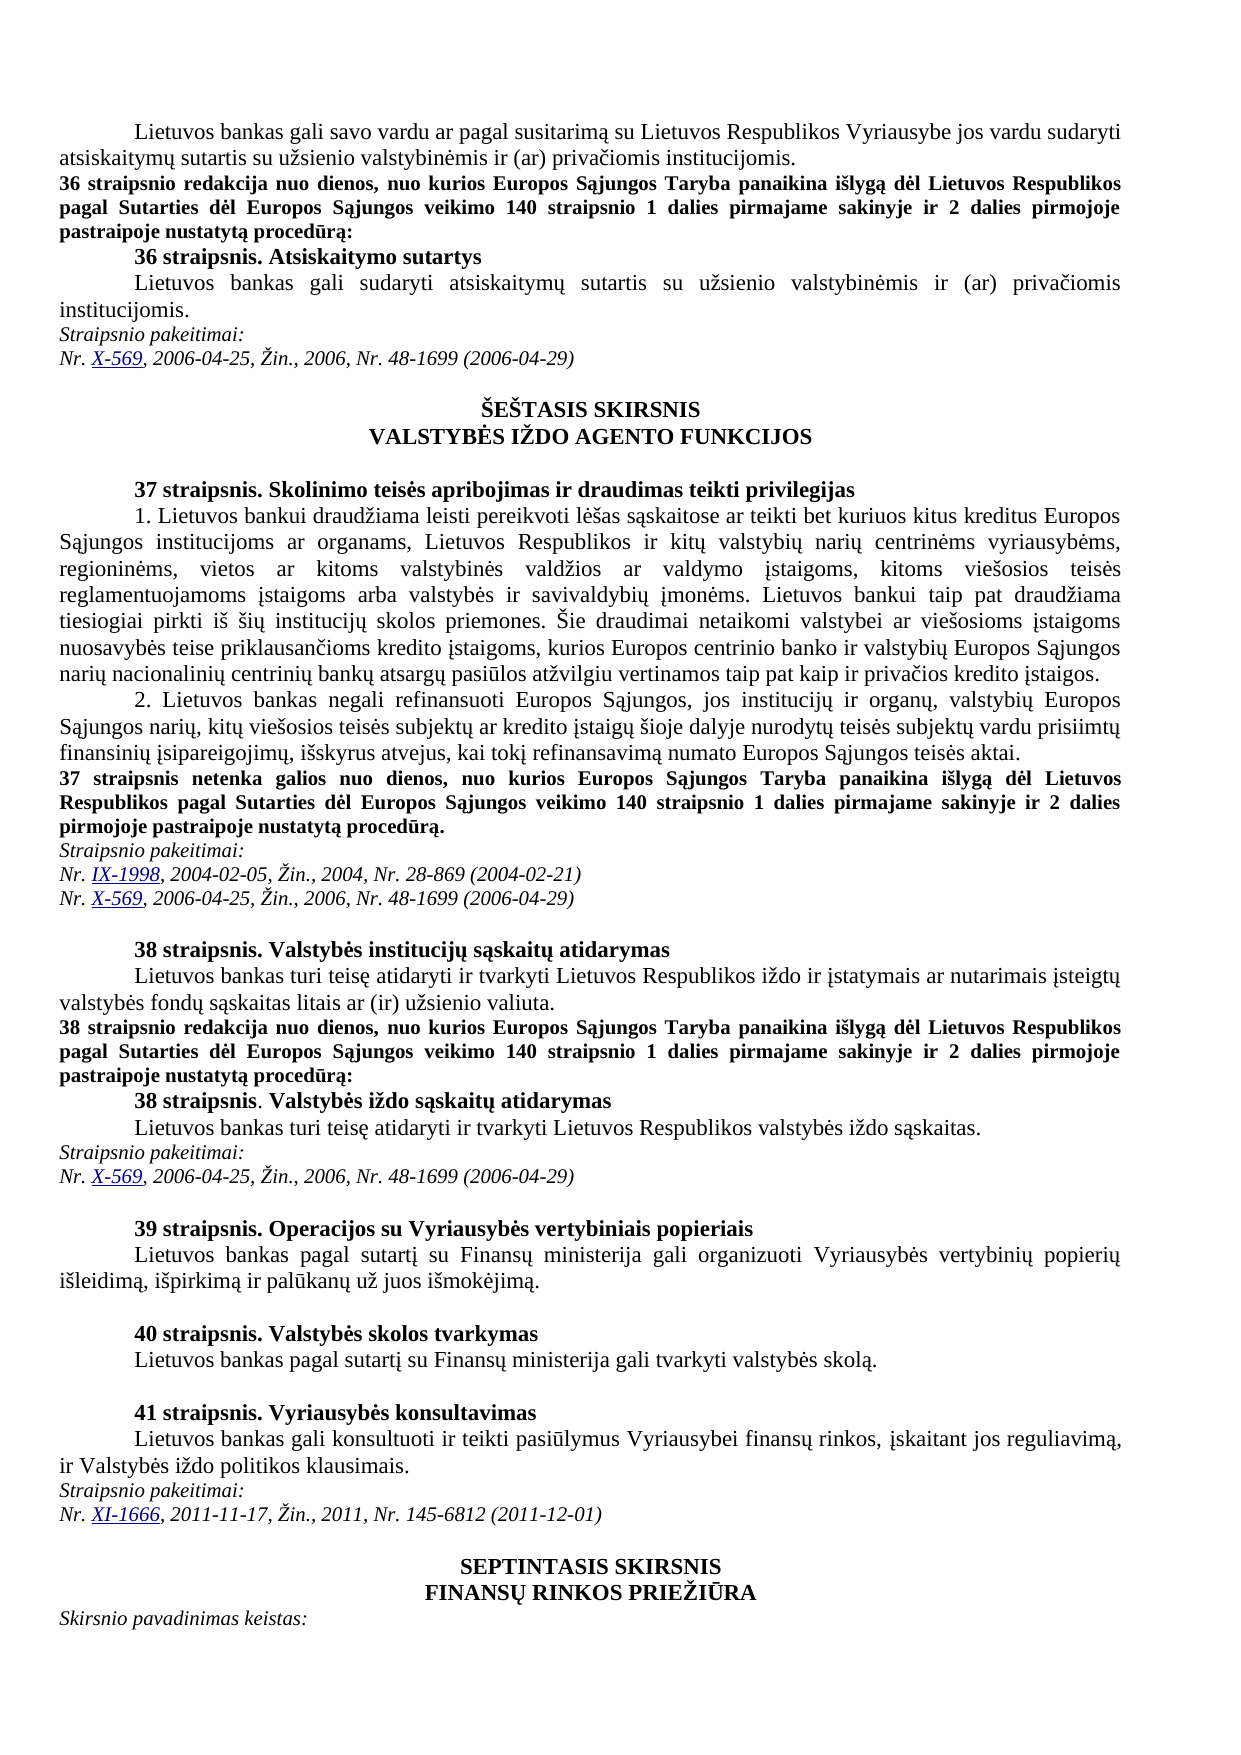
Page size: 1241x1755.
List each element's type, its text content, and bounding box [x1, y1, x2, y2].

text 36 straipsnis. Atsiskaitymo sutartys [59, 243, 1122, 269]
text Straipsnio pakeitimai: [59, 838, 1122, 862]
text Skirsnio pavadinimas keistas: [59, 1605, 1122, 1629]
text Lietuvos bankas gali sudaryti atsiskaitymų sutartis su užsienio valstybinėmis ir (ar) privačiomis institucijomis. [59, 269, 1122, 322]
text Straipsnio pakeitimai: [59, 1140, 1122, 1164]
text 38 straipsnis. Valstybės iždo sąskaitų atidarymas [59, 1087, 1122, 1114]
text Lietuvos bankas turi teisę atidaryti ir tvarkyti Lietuvos Respublikos iždo ir įstatymais ar nutarimais įsteigtų valstybės fondų sąskaitas litais ar (ir) užsienio valiuta. [59, 963, 1122, 1015]
text Nr. X-569, 2006-04-25, Žin., 2006, Nr. 48-1699 (2006-04-29) [59, 346, 1122, 370]
text 40 straipsnis. Valstybės skolos tvarkymas [59, 1320, 1122, 1346]
text Nr. IX-1998, 2004-02-05, Žin., 2004, Nr. 28-869 (2004-02-21) [59, 862, 1122, 886]
text Lietuvos bankas turi teisę atidaryti ir tvarkyti Lietuvos Respublikos valstybės iždo sąskaitas. [59, 1114, 1122, 1140]
text Straipsnio pakeitimai: [59, 1478, 1122, 1502]
text Lietuvos bankas pagal sutartį su Finansų ministerija gali organizuoti Vyriausybės vertybinių popierių išleidimą, išpirkimą ir palūkanų už juos išmokėjimą. [59, 1241, 1122, 1294]
text Nr. XI-1666, 2011-11-17, Žin., 2011, Nr. 145-6812 (2011-12-01) [59, 1502, 1122, 1526]
subtitle ŠEŠTASIS SKIRSNIS [59, 397, 1122, 423]
text 41 straipsnis. Vyriausybės konsultavimas [59, 1399, 1122, 1426]
text Lietuvos bankas gali konsultuoti ir teikti pasiūlymus Vyriausybei finansų rinkos, įskaitant jos reguliavimą, ir Valstybės iždo politikos klausimais. [59, 1426, 1122, 1478]
text 37 straipsnis netenka galios nuo dienos, nuo kurios Europos Sąjungos Taryba panaikina išlygą dėl Lietuvos Respublikos pagal Sutarties dėl Europos Sąjungos veikimo 140 straipsnio 1 dalies pirmajame sakinyje ir 2 dalies pirmojoje pastraipoje nustatytą procedūrą. [59, 766, 1122, 838]
text Straipsnio pakeitimai: [59, 322, 1122, 346]
text SEPTINTASIS SKIRSNIS [59, 1553, 1122, 1579]
text 38 straipsnis. Valstybės institucijų sąskaitų atidarymas [59, 936, 1122, 963]
text Lietuvos bankas pagal sutartį su Finansų ministerija gali tvarkyti valstybės skolą. [59, 1346, 1122, 1373]
text Nr. X-569, 2006-04-25, Žin., 2006, Nr. 48-1699 (2006-04-29) [59, 886, 1122, 910]
text FINANSŲ RINKOS PRIEŽIŪRA [59, 1579, 1122, 1605]
text VALSTYBĖS IŽDO AGENTO FUNKCIJOS [59, 423, 1122, 449]
text Nr. X-569, 2006-04-25, Žin., 2006, Nr. 48-1699 (2006-04-29) [59, 1164, 1122, 1188]
text 36 straipsnio redakcija nuo dienos, nuo kurios Europos Sąjungos Taryba panaikina išlygą dėl Lietuvos Respublikos pagal Sutarties dėl Europos Sąjungos veikimo 140 straipsnio 1 dalies pirmajame sakinyje ir 2 dalies pirmojoje pastraipoje nustatytą procedūrą: [59, 171, 1122, 243]
text 38 straipsnio redakcija nuo dienos, nuo kurios Europos Sąjungos Taryba panaikina išlygą dėl Lietuvos Respublikos pagal Sutarties dėl Europos Sąjungos veikimo 140 straipsnio 1 dalies pirmajame sakinyje ir 2 dalies pirmojoje pastraipoje nustatytą procedūrą: [59, 1015, 1122, 1087]
text 2. Lietuvos bankas negali refinansuoti Europos Sąjungos, jos institucijų ir organų, valstybių Europos Sąjungos narių, kitų viešosios teisės subjektų ar kredito įstaigų šioje dalyje nurodytų teisės subjektų vardu prisiimtų finansinių įsipareigojimų, išskyrus atvejus, kai tokį refinansavimą numato Europos Sąjungos teisės aktai. [59, 686, 1122, 766]
text Lietuvos bankas gali savo vardu ar pagal susitarimą su Lietuvos Respublikos Vyriausybe jos vardu sudaryti atsiskaitymų sutartis su užsienio valstybinėmis ir (ar) privačiomis institucijomis. [59, 118, 1122, 171]
text 37 straipsnis. Skolinimo teisės apribojimas ir draudimas teikti privilegijas [59, 476, 1122, 502]
text 1. Lietuvos bankui draudžiama leisti pereikvoti lėšas sąskaitose ar teikti bet kuriuos kitus kreditus Europos Sąjungos institucijoms ar organams, Lietuvos Respublikos ir kitų valstybių narių centrinėms vyriausybėms, regioninėms, vietos ar kitoms valstybinės valdžios ar valdymo įstaigoms, kitoms viešosios teisės reglamentuojamoms įstaigoms arba valstybės ir savivaldybių įmonėms. Lietuvos bankui taip pat draudžiama tiesiogiai pirkti iš šių institucijų skolos priemones. Šie draudimai netaikomi valstybei ar viešosioms įstaigoms nuosavybės teise priklausančioms kredito įstaigoms, kurios Europos centrinio banko ir valstybių Europos Sąjungos narių nacionalinių centrinių bankų atsargų pasiūlos atžvilgiu vertinamos taip pat kaip ir privačios kredito įstaigos. [59, 502, 1122, 686]
text 39 straipsnis. Operacijos su Vyriausybės vertybiniais popieriais [134, 1215, 1122, 1241]
